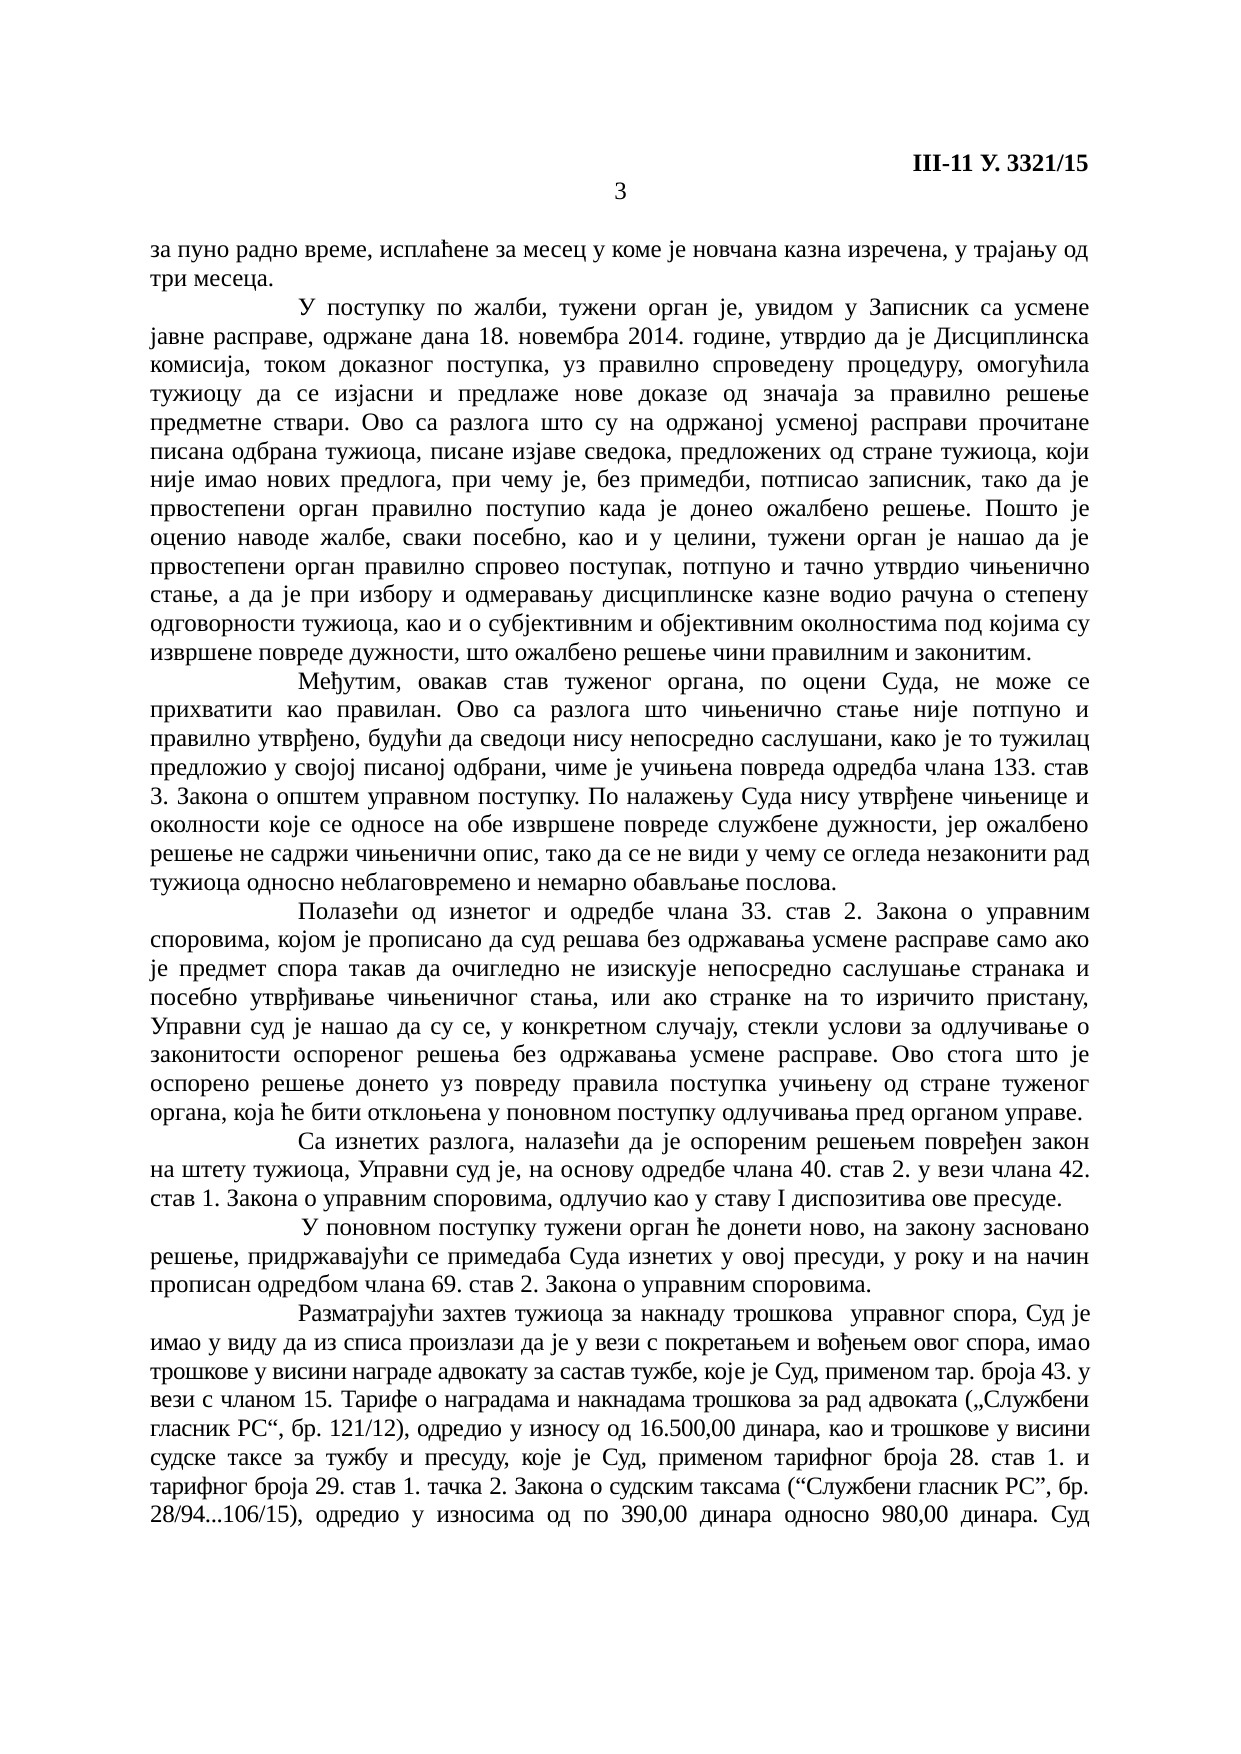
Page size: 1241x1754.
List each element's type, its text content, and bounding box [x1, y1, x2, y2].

text Међутим, овакав став туженог органа, по оцени Суда, не може се прихватити као правилан. Ово са разлога што чињенично стање није потпуно и правилно утврђено, будући да сведоци нису непосредно саслушани, како је то тужилац предложио у својој писаној одбрани, чиме је учињена повреда одредба члана 133. став 3. Закона о општем управном поступку. По налажењу Суда нису утврђене чињенице и околности које се односе на обе извршене повреде службене дужности, јер ожалбено решење не садржи чињенични опис, тако да се не види у чему се огледа незаконити рад тужиоца односно неблаговремено и немарно обављање послова. [150, 666, 1091, 896]
text за пуно радно време, исплаћене за месец у коме је новчана казна изречена, у трајању од три месеца. [150, 234, 1091, 292]
text У поновном поступку тужени орган ће донети ново, на закону засновано решење, придржавајући се примедаба Суда изнетих у овој пресуди, у року и на начин прописан одредбом члана 69. став 2. Закона о управним споровима. [150, 1212, 1091, 1298]
text Разматрајући захтев тужиоца за накнаду трошкова управног спора, Суд је имао у виду да из списа произлази да је у вези с покретањем и вођењем овог спора, имао трошкове у висини награде адвокату за састав тужбе, које је Суд, применом тар. броја 43. у вези с чланом 15. Тарифе о наградама и накнадама трошкова за рад адвоката („Службени гласник РС“, бр. 121/12), одредио у износу од 16.500,00 динара, као и трошкове у висини судске таксе за тужбу и пресуду, које је Суд, применом тарифног броја 28. став 1. и тарифног броја 29. став 1. тачка 2. Закона о судским таксама (“Службени гласник РС”, бр. 28/94...106/15), одредио у износима од по 390,00 динара односно 980,00 динара. Суд [150, 1298, 1091, 1528]
text Полазећи од изнетог и одредбе члана 33. став 2. Закона о управним споровима, којом је прописано да суд решава без одржавања усмене расправе само ако је предмет спора такав да очигледно не изискује непосредно саслушање странака и посебно утврђивање чињеничног стања, или ако странке на то изричито пристану, Управни суд је нашао да су се, у конкретном случају, стекли услови за одлучивање о законитости оспореног решења без одржавања усмене расправе. Ово стога што је оспорено решење донето уз повреду правила поступка учињену од стране туженог органа, која ће бити отклоњена у поновном поступку одлучивања пред органом управе. [150, 896, 1091, 1126]
text У поступку по жалби, тужени орган је, увидом у Записник са усмене јавне расправе, одржане дана 18. новембра 2014. године, утврдио да је Дисциплинска комисија, током доказног поступка, уз правилно спроведену процедуру, омогућила тужиоцу да се изјасни и предлаже нове доказе од значаја за правилно решење предметне ствари. Ово са разлога што су на одржаној усменој расправи прочитане писана одбрана тужиоца, писане изјаве сведока, предложених од стране тужиоца, који није имао нових предлога, при чему је, без примедби, потписао записник, тако да је првостепени орган правилно поступио када је донео ожалбено решење. Пошто је оценио наводе жалбе, сваки посебно, као и у целини, тужени орган је нашао да је првостепени орган правилно спровео поступак, потпуно и тачно утврдио чињенично стање, а да је при избору и одмеравању дисциплинске казне водио рачуна о степену одговорности тужиоца, као и о субјективним и објективним околностима под којима су извршене повреде дужности, што ожалбено решење чини правилним и законитим. [150, 292, 1091, 666]
text Са изнетих разлога, налазећи да је оспореним решењем повређен закон на штету тужиоца, Управни суд је, на основу одредбе члана 40. став 2. у вези члана 42. став 1. Закона о управним споровима, одлучио као у ставу I диспозитива ове пресуде. [150, 1126, 1091, 1212]
